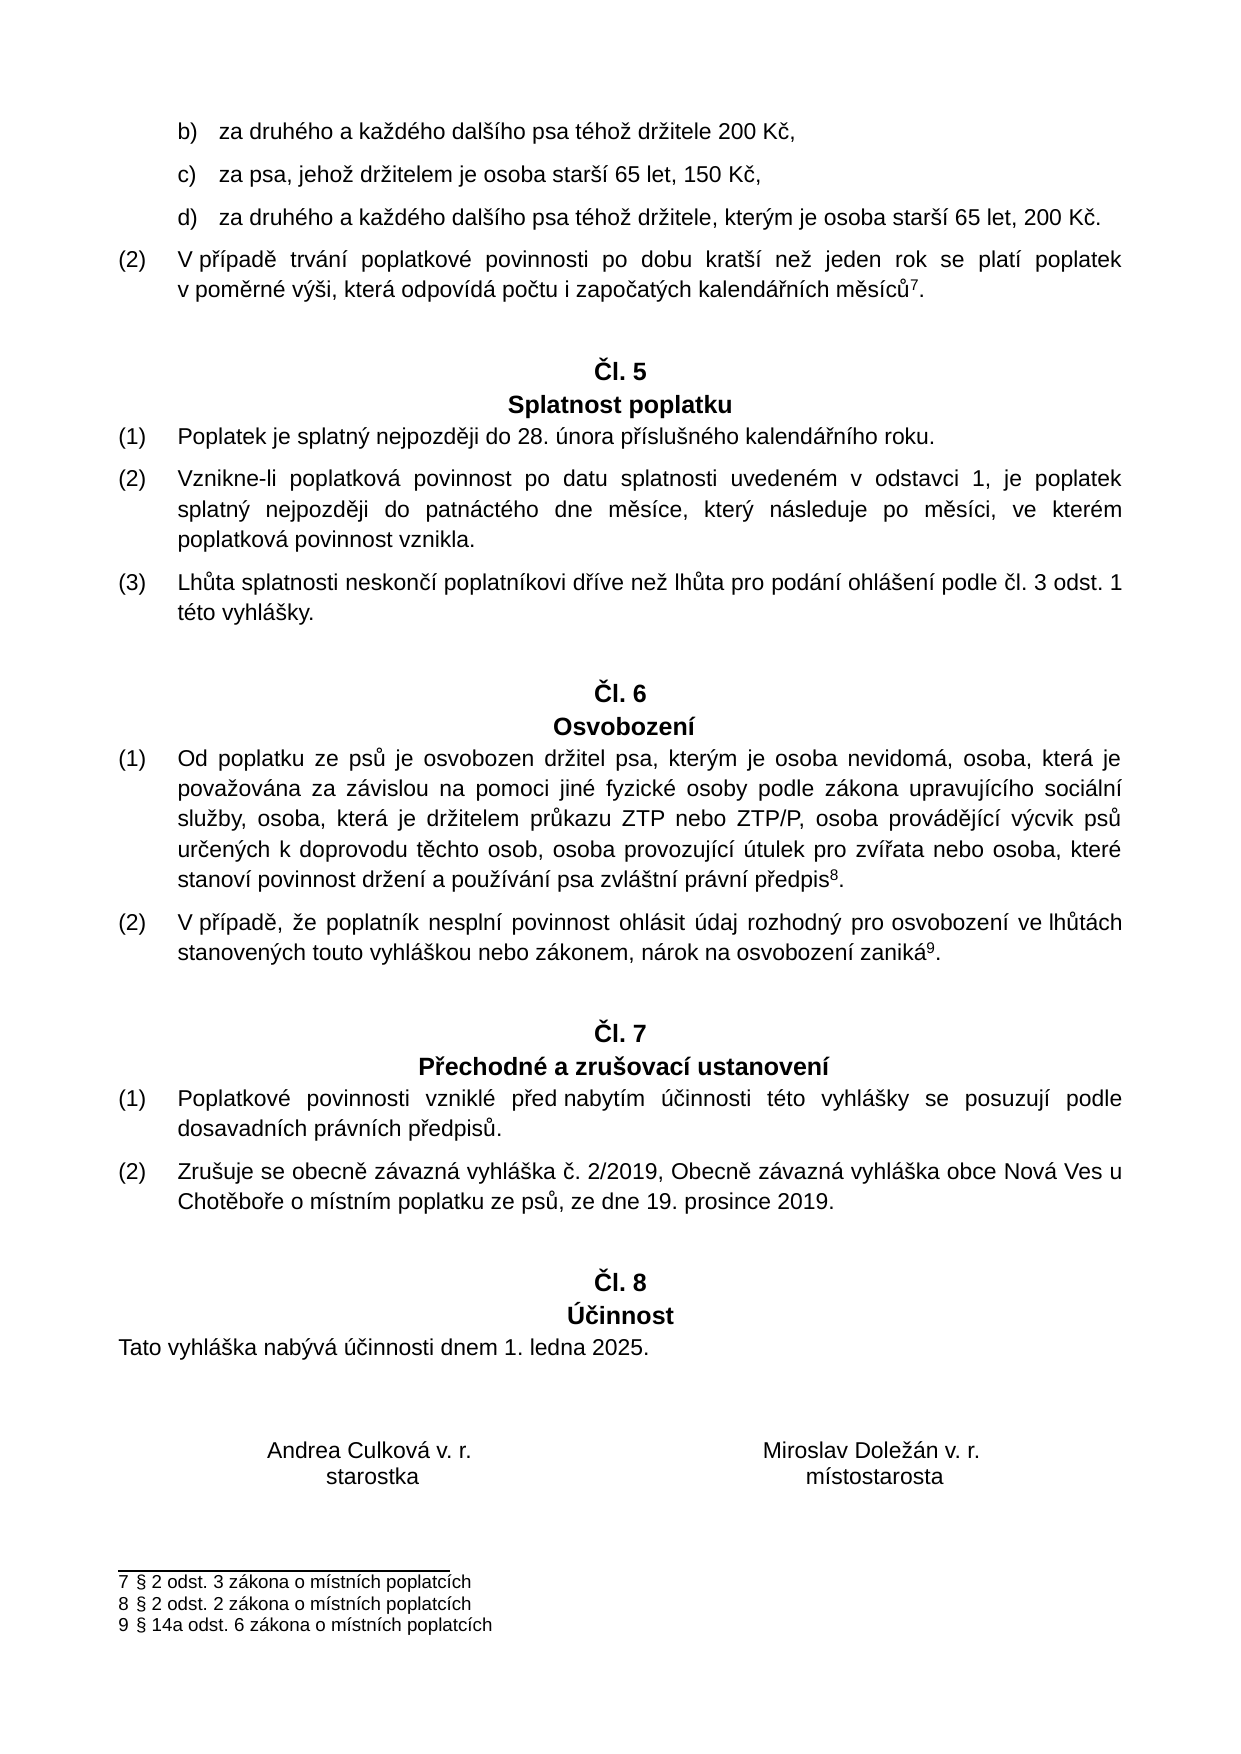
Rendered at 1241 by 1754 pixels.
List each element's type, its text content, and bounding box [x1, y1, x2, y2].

subtitle Čl. 7 Přechodné a zrušovací ustanovení [118, 1019, 1122, 1081]
table_header Miroslav Doležán v. r. místostarosta [620, 1377, 1122, 1495]
list za psa, jehož držitelem je osoba starší 65 let, 150 Kč, [177, 161, 1122, 187]
subtitle Čl. 8 Účinnost [118, 1268, 1122, 1330]
subtitle Čl. 6 Osvobození [118, 679, 1122, 741]
list V případě, že poplatník nesplní povinnost ohlásit údaj rozhodný pro osvobození ve lhůtách stanovených touto vyhláškou nebo zákonem, nárok na osvobození zaniká. [118, 908, 1122, 965]
list Poplatek je splatný nejpozději do 28. února příslušného kalendářního roku. [118, 423, 1122, 449]
list Zrušuje se obecně závazná vyhláška č. 2/2019, Obecně závazná vyhláška obce Nová Ves u Chotěboře o místním poplatku ze psů, ze dne 19. prosince 2019. [118, 1158, 1122, 1214]
list Vznikne-li poplatková povinnost po datu splatnosti uvedeném v odstavci 1, je poplatek splatný nejpozději do patnáctého dne měsíce, který následuje po měsíci, ve kterém poplatková povinnost vznikla. [118, 465, 1122, 552]
list za druhého a každého dalšího psa téhož držitele, kterým je osoba starší 65 let, 200 Kč. [177, 203, 1122, 230]
list Od poplatku ze psů je osvobozen držitel psa, kterým je osoba nevidomá, osoba, která je považována za závislou na pomoci jiné fyzické osoby podle zákona upravujícího sociální služby, osoba, která je držitelem průkazu ZTP nebo ZTP/P, osoba provádějící výcvik psů určených k doprovodu těchto osob, osoba provozující útulek pro zvířata nebo osoba, které stanoví povinnost držení a používání psa zvláštní právní předpis. [118, 745, 1122, 892]
list V případě trvání poplatkové povinnosti po dobu kratší než jeden rok se platí poplatek v poměrné výši, která odpovídá počtu i započatých kalendářních měsíců. [118, 246, 1122, 303]
subtitle Čl. 5 Splatnost poplatku [118, 357, 1122, 418]
text Tato vyhláška nabývá účinnosti dnem 1. ledna 2025. [118, 1334, 1122, 1361]
list Lhůta splatnosti neskončí poplatníkovi dříve než lhůta pro podání ohlášení podle čl. 3 odst. 1 této vyhlášky. [118, 568, 1122, 625]
list § 2 odst. 2 zákona o místních poplatcích [118, 1592, 1122, 1614]
list § 2 odst. 3 zákona o místních poplatcích [118, 1571, 1122, 1592]
table_header Andrea Culková v. r. starostka [118, 1377, 620, 1495]
list za druhého a každého dalšího psa téhož držitele 200 Kč, [177, 118, 1122, 144]
list Poplatkové povinnosti vzniklé před nabytím účinnosti této vyhlášky se posuzují podle dosavadních právních předpisů. [118, 1085, 1122, 1142]
list § 14a odst. 6 zákona o místních poplatcích [118, 1614, 1122, 1635]
